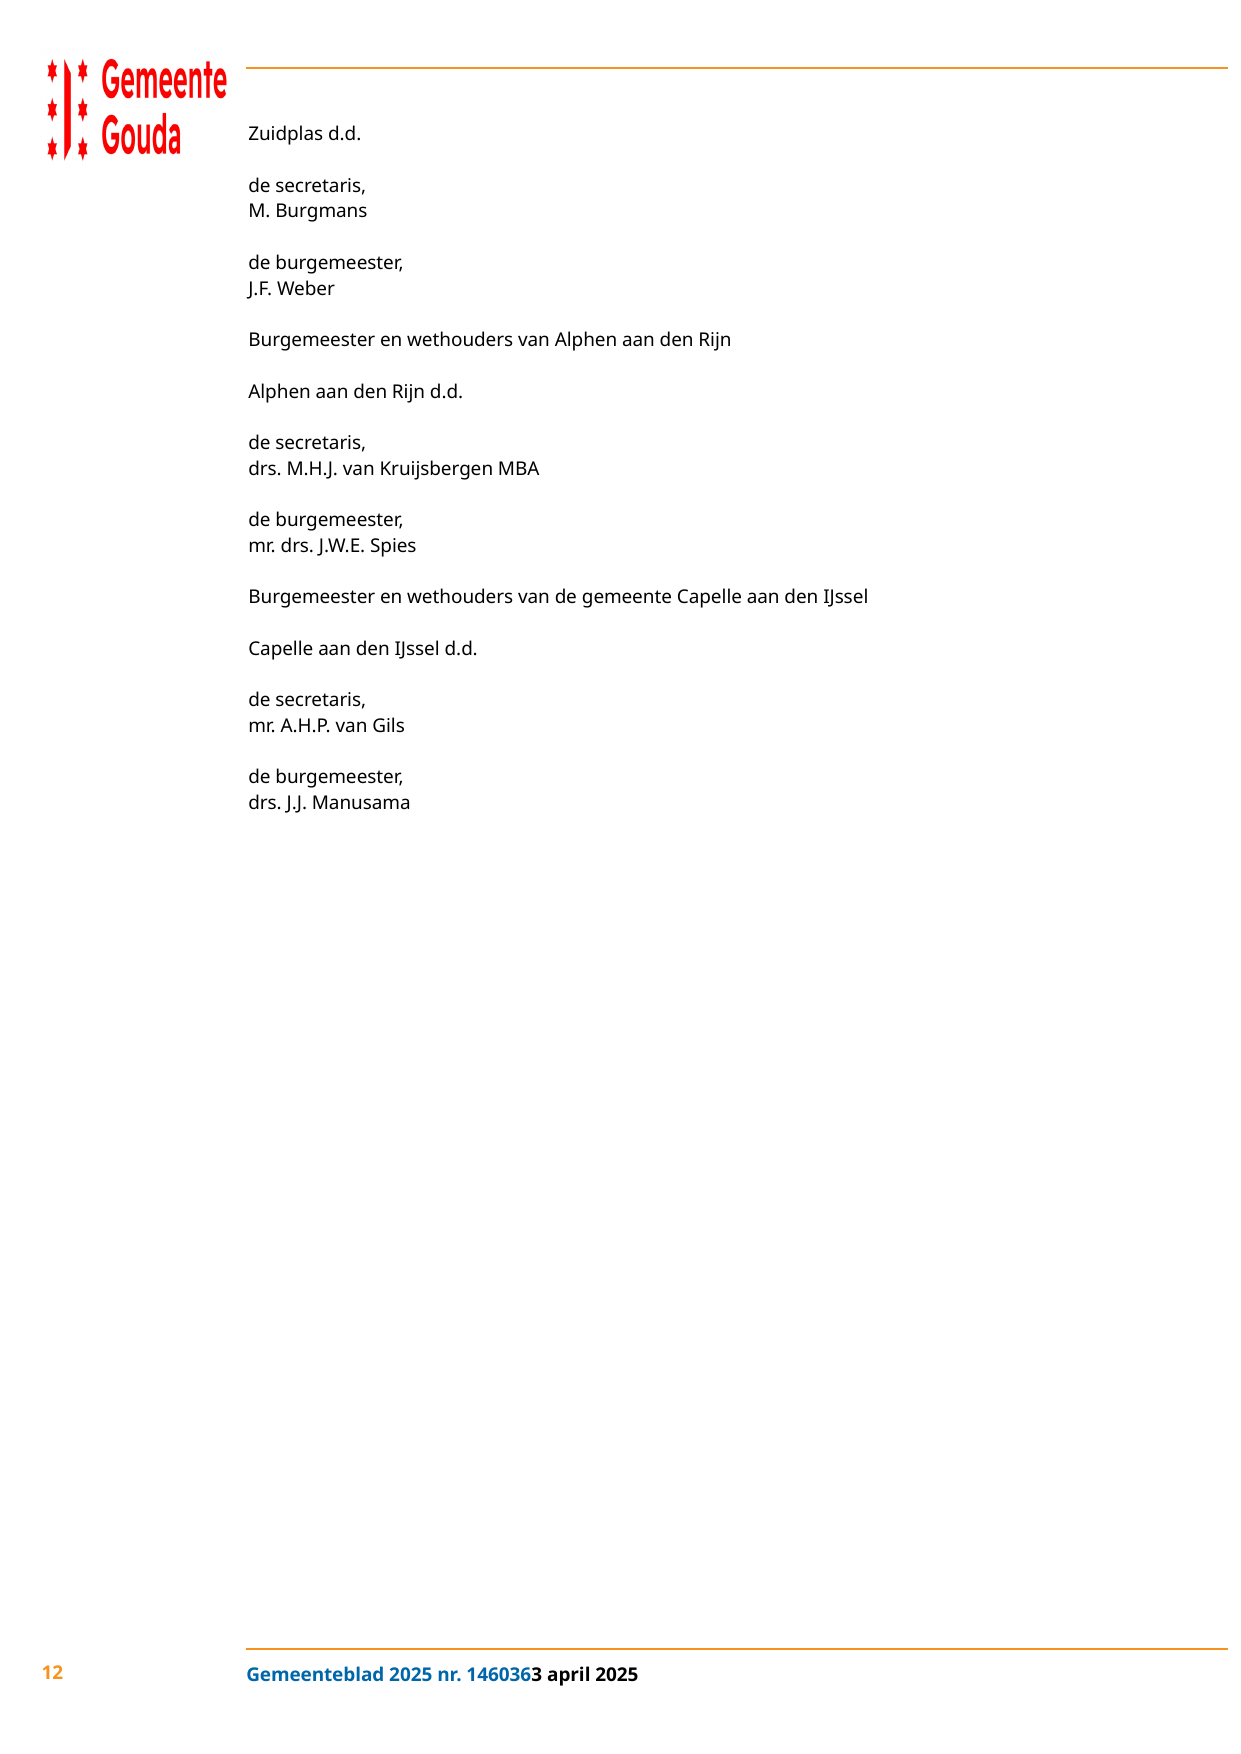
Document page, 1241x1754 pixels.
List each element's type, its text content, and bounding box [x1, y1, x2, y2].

picture [41, 47, 231, 172]
text de burgemeester, [248, 249, 1152, 275]
text M. Burgmans [248, 198, 1152, 223]
text mr. drs. J.W.E. Spies [248, 532, 1152, 558]
text de secretaris, [248, 172, 1152, 198]
text Capelle aan den IJssel d.d. [248, 635, 1152, 661]
text Burgemeester en wethouders van Alphen aan den Rijn [248, 326, 1152, 352]
text Zuidplas d.d. [248, 121, 1152, 146]
text mr. A.H.P. van Gils [248, 712, 1152, 738]
text drs. M.H.J. van Kruijsbergen MBA [248, 455, 1152, 481]
text de burgemeester, [248, 506, 1152, 532]
text Burgemeester en wethouders van de gemeente Capelle aan den IJssel [248, 584, 1152, 609]
text Alphen aan den Rijn d.d. [248, 378, 1152, 403]
text de secretaris, [248, 429, 1152, 455]
text drs. J.J. Manusama [248, 789, 1152, 815]
text de burgemeester, [248, 764, 1152, 789]
text J.F. Weber [248, 275, 1152, 301]
text de secretaris, [248, 687, 1152, 712]
